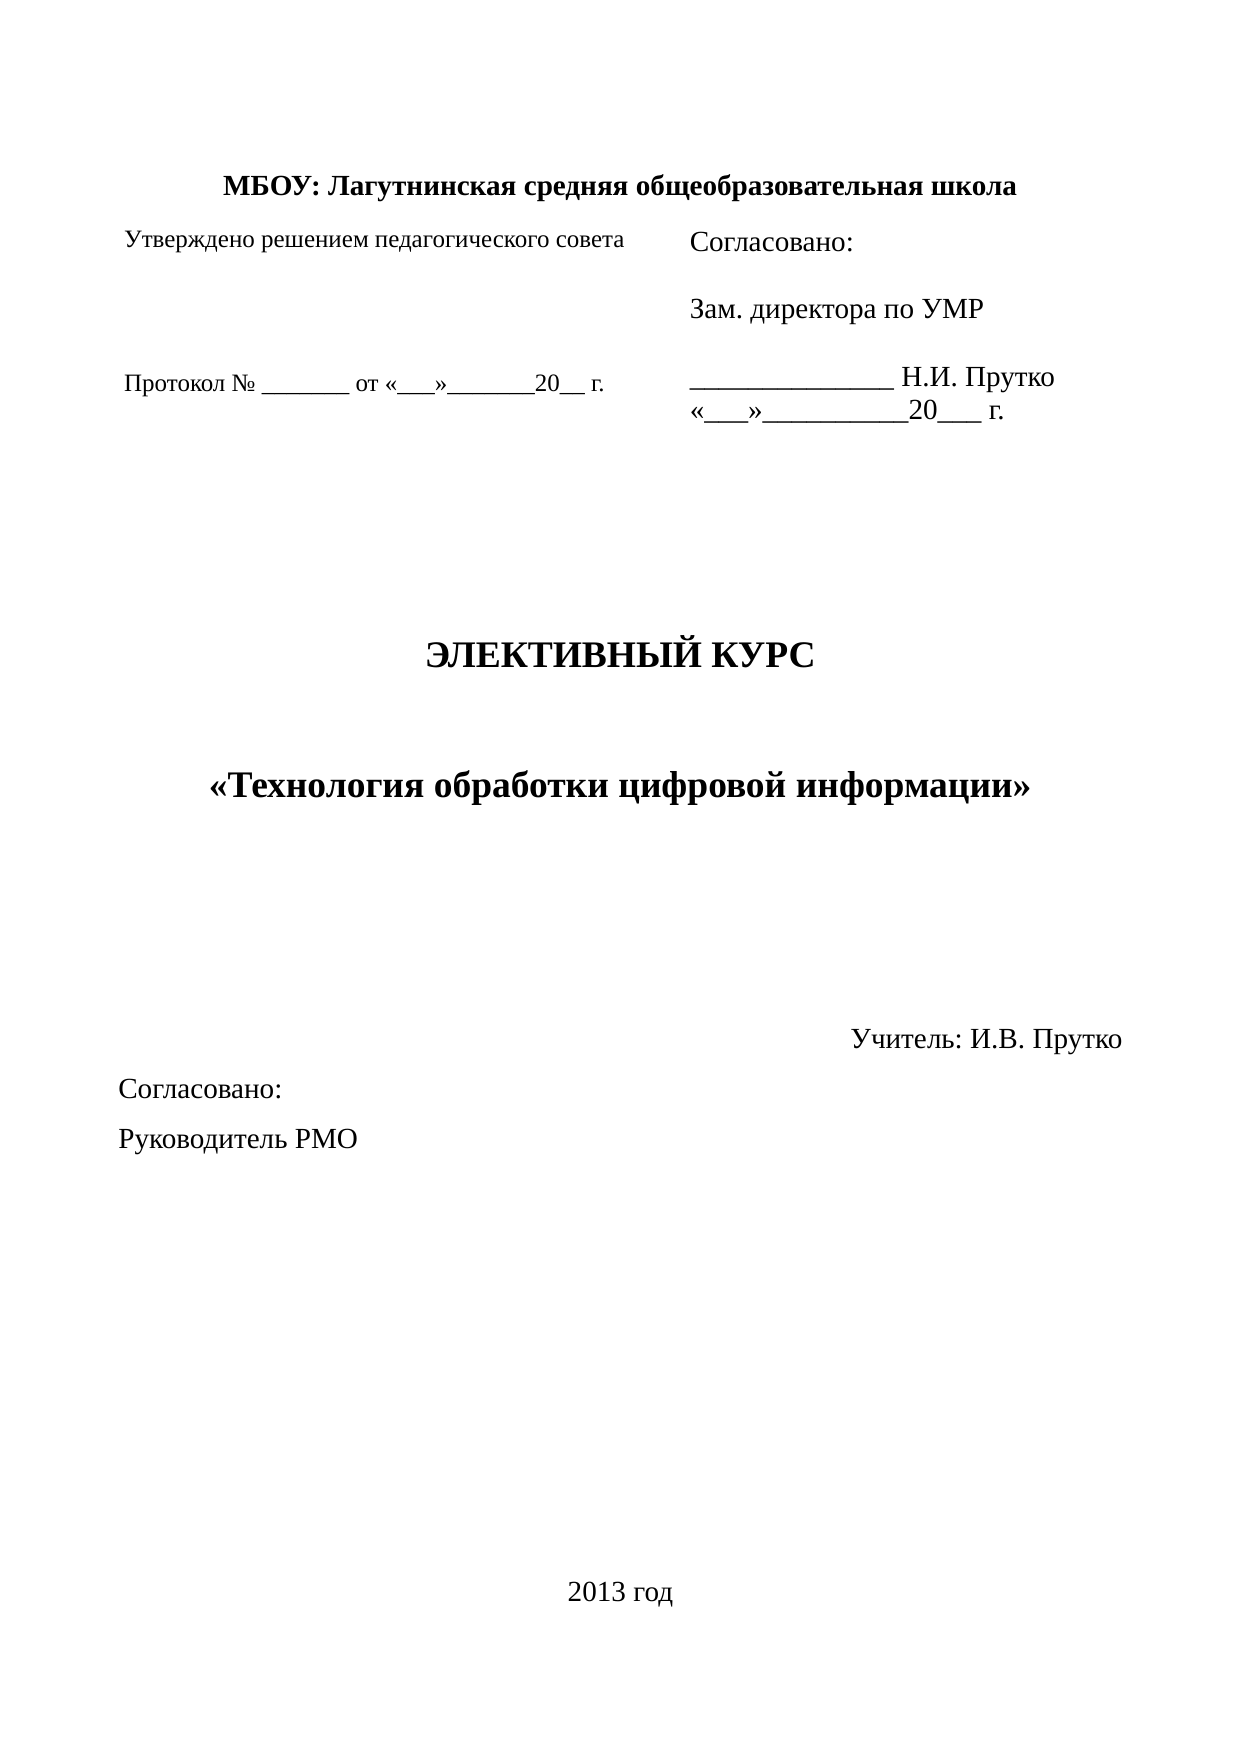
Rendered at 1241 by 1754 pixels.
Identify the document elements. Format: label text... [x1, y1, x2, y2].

text Учитель: И.В. Прутко [118, 1021, 1122, 1054]
text МБОУ: Лагутнинская средняя общеобразовательная школа [118, 168, 1122, 202]
text ЭЛЕКТИВНЫЙ КУРС [118, 633, 1122, 676]
text Руководитель РМО [118, 1121, 1122, 1155]
text «Технология обработки цифровой информации» [118, 762, 1122, 805]
table_header Утверждено решением педагогического совета Протокол № _______ от «___»_______20__ г. [118, 219, 684, 431]
table_header Согласовано: Зам. директора по УМР ______________ Н.И. Прутко «___»__________20___ г. [684, 219, 1123, 431]
text Согласовано: [118, 1071, 1122, 1105]
text 2013 год [118, 1574, 1122, 1608]
